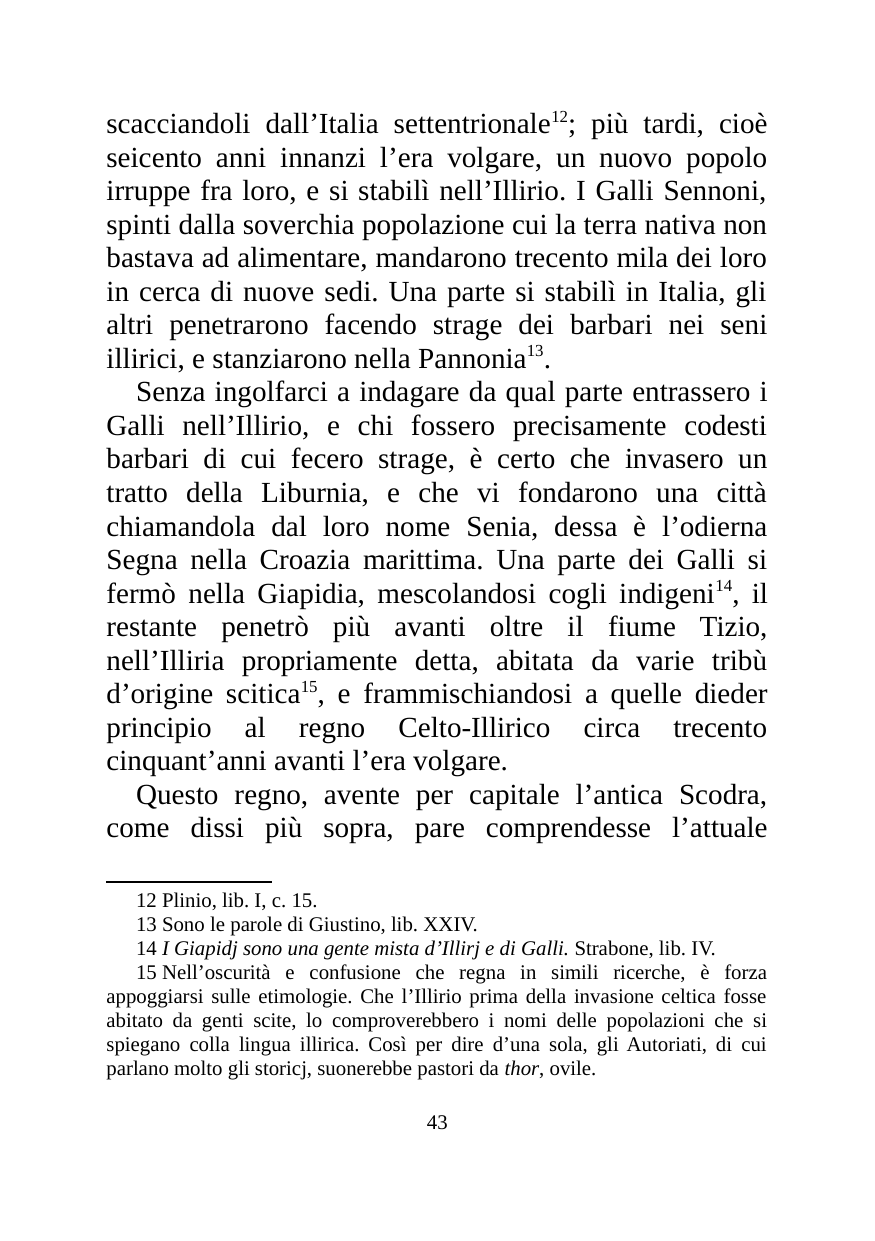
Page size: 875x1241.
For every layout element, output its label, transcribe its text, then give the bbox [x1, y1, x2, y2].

text Nell’oscurità e confusione che regna in simili ricerche, è forza appoggiarsi sulle etimologie. Che l’Illirio prima della invasione celtica fosse abitato da genti scite, lo comproverebbero i nomi delle popolazioni che si spiegano colla lingua illirica. Così per dire d’una sola, gli Autoriati, di cui parlano molto gli storicj, suonerebbe pastori da thor, ovile. [106, 960, 768, 1080]
text I Giapidj sono una gente mista d’Illirj e di Galli. Strabone, lib. IV. [106, 936, 768, 960]
text Plinio, lib. I, c. 15. [106, 888, 768, 912]
text Questo regno, avente per capitale l’antica Scodra, come dissi più sopra, pare comprendesse l’attuale [106, 777, 768, 844]
text scacciandoli dall’Italia settentrionale; più tardi, cioè seicento anni innanzi l’era volgare, un nuovo popolo irruppe fra loro, e si stabilì nell’Illirio. I Galli Sennoni, spinti dalla soverchia popolazione cui la terra nativa non bastava ad alimentare, mandarono trecento mila dei loro in cerca di nuove sedi. Una parte si stabilì in Italia, gli altri penetrarono facendo strage dei barbari nei seni illirici, e stanziarono nella Pannonia. [106, 106, 768, 374]
text Senza ingolfarci a indagare da qual parte entrassero i Galli nell’Illirio, e chi fossero precisamente codesti barbari di cui fecero strage, è certo che invasero un tratto della Liburnia, e che vi fondarono una città chiamandola dal loro nome Senia, dessa è l’odierna Segna nella Croazia marittima. Una parte dei Galli si fermò nella Giapidia, mescolandosi cogli indigeni, il restante penetrò più avanti oltre il fiume Tizio, nell’Illiria propriamente detta, abitata da varie tribù d’origine scitica, e frammischiandosi a quelle dieder principio al regno Celto-Illirico circa trecento cinquant’anni avanti l’era volgare. [106, 374, 768, 777]
text Sono le parole di Giustino, lib. XXIV. [106, 912, 768, 936]
